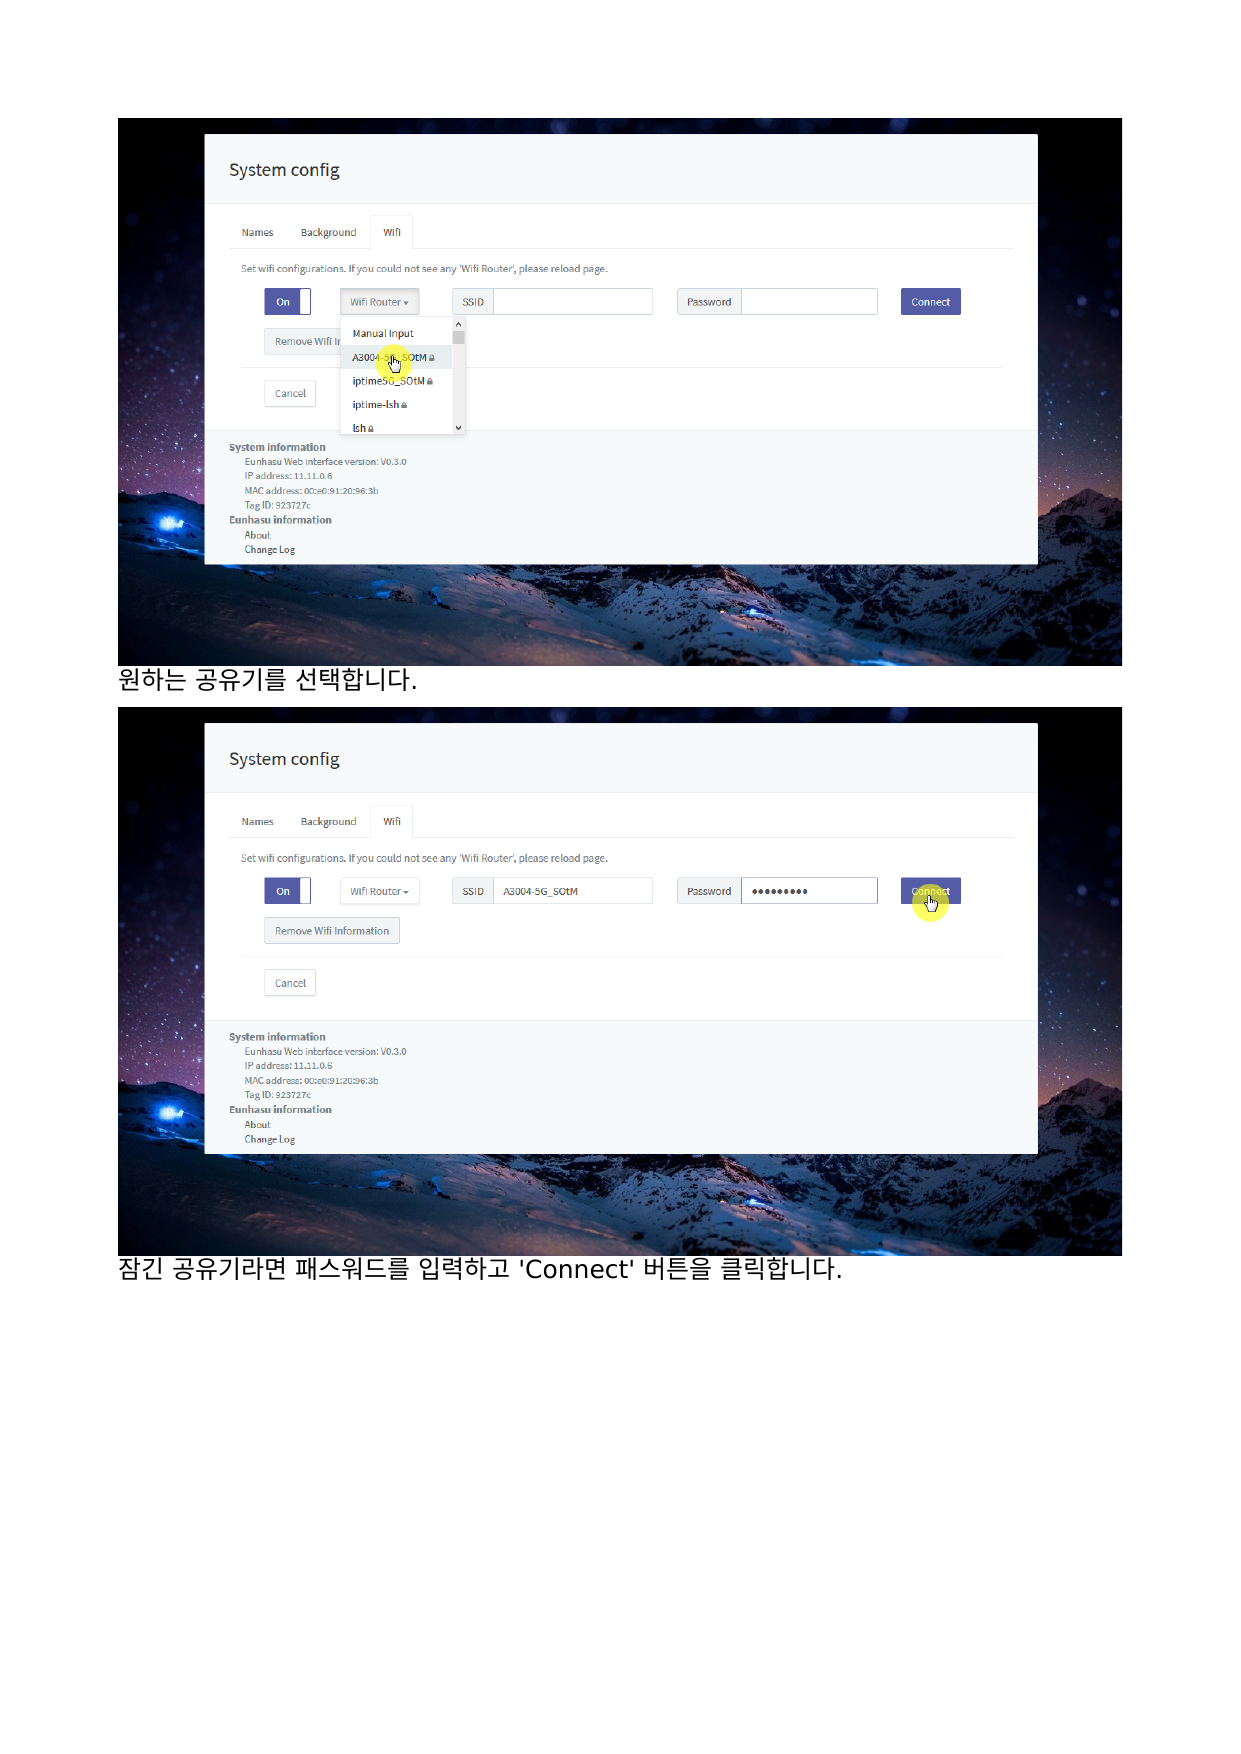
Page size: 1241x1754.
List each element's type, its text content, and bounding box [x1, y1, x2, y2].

text 잠긴 공유기라면 패스워드를 입력하고 'Connect' 버튼을 클릭합니다. [118, 1256, 1122, 1284]
picture [118, 707, 1123, 1256]
text 원하는 공유기를 선택합니다. [118, 666, 1122, 695]
picture [118, 118, 1123, 666]
